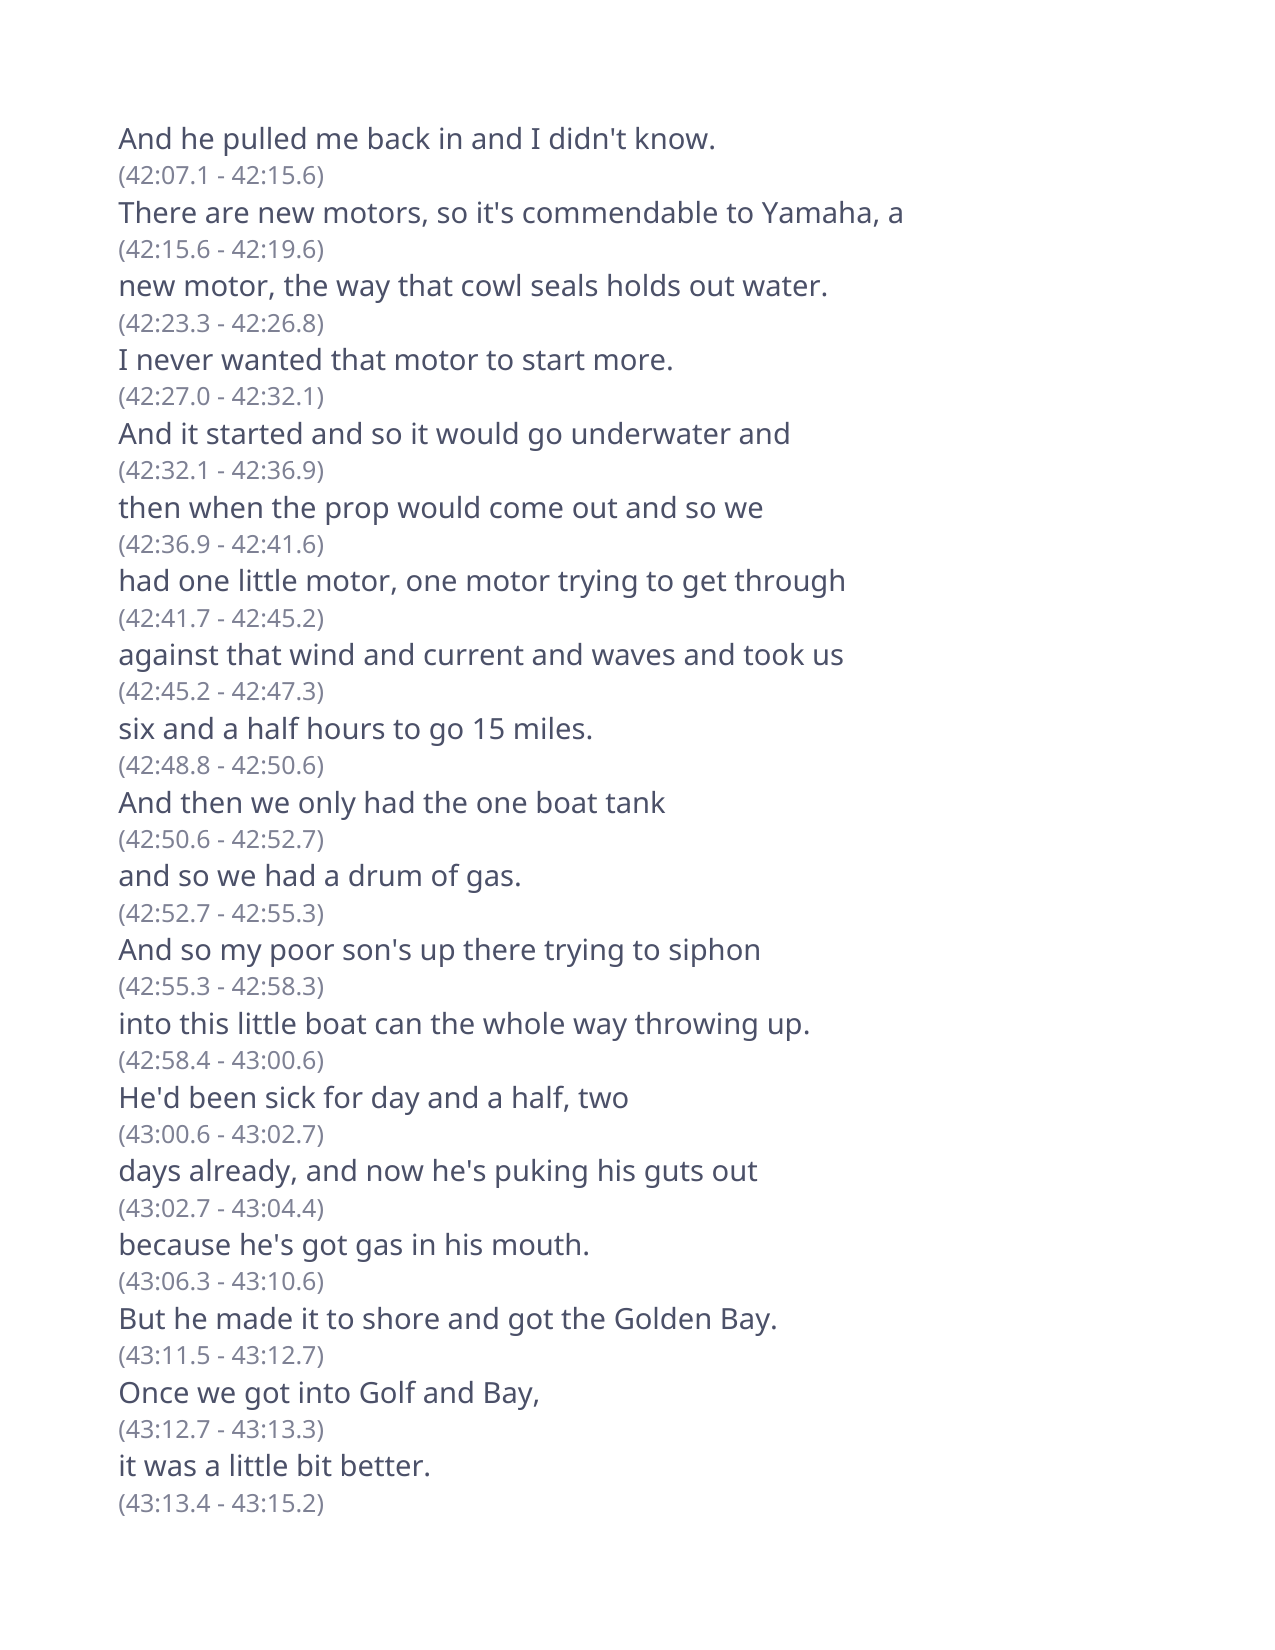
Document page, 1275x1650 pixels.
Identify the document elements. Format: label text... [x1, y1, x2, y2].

text against that wind and current and waves and took us [118, 634, 1157, 674]
text (43:13.4 - 43:15.2) [118, 1485, 1157, 1519]
text and so we had a drum of gas. [118, 856, 1157, 895]
text it was a little bit better. [118, 1446, 1157, 1485]
text (42:07.1 - 42:15.6) [118, 158, 1157, 192]
text And then we only had the one boat tank [118, 782, 1157, 822]
text (42:58.4 - 43:00.6) [118, 1043, 1157, 1077]
text Once we got into Golf and Bay, [118, 1372, 1157, 1412]
text And it started and so it would go underwater and [118, 413, 1157, 453]
text (43:11.5 - 43:12.7) [118, 1338, 1157, 1372]
text (43:12.7 - 43:13.3) [118, 1412, 1157, 1446]
text And he pulled me back in and I didn't know. [118, 118, 1157, 158]
text then when the prop would come out and so we [118, 487, 1157, 527]
text (42:55.3 - 42:58.3) [118, 969, 1157, 1003]
text And so my poor son's up there trying to siphon [118, 929, 1157, 969]
text (42:41.7 - 42:45.2) [118, 600, 1157, 634]
text (42:32.1 - 42:36.9) [118, 453, 1157, 487]
text (43:06.3 - 43:10.6) [118, 1264, 1157, 1298]
text had one little motor, one motor trying to get through [118, 561, 1157, 600]
text (42:52.7 - 42:55.3) [118, 895, 1157, 929]
text (42:27.0 - 42:32.1) [118, 379, 1157, 413]
text I never wanted that motor to start more. [118, 339, 1157, 379]
text new motor, the way that cowl seals holds out water. [118, 266, 1157, 305]
text (43:02.7 - 43:04.4) [118, 1190, 1157, 1224]
text into this little boat can the whole way throwing up. [118, 1003, 1157, 1043]
text (42:45.2 - 42:47.3) [118, 674, 1157, 708]
text There are new motors, so it's commendable to Yamaha, a [118, 192, 1157, 232]
text because he's got gas in his mouth. [118, 1224, 1157, 1264]
text (42:23.3 - 42:26.8) [118, 305, 1157, 339]
text six and a half hours to go 15 miles. [118, 708, 1157, 748]
text (42:50.6 - 42:52.7) [118, 822, 1157, 856]
text (42:48.8 - 42:50.6) [118, 748, 1157, 782]
text (42:36.9 - 42:41.6) [118, 527, 1157, 561]
text But he made it to shore and got the Golden Bay. [118, 1298, 1157, 1338]
text (43:00.6 - 43:02.7) [118, 1117, 1157, 1151]
text days already, and now he's puking his guts out [118, 1151, 1157, 1190]
text (42:15.6 - 42:19.6) [118, 232, 1157, 266]
text He'd been sick for day and a half, two [118, 1077, 1157, 1117]
